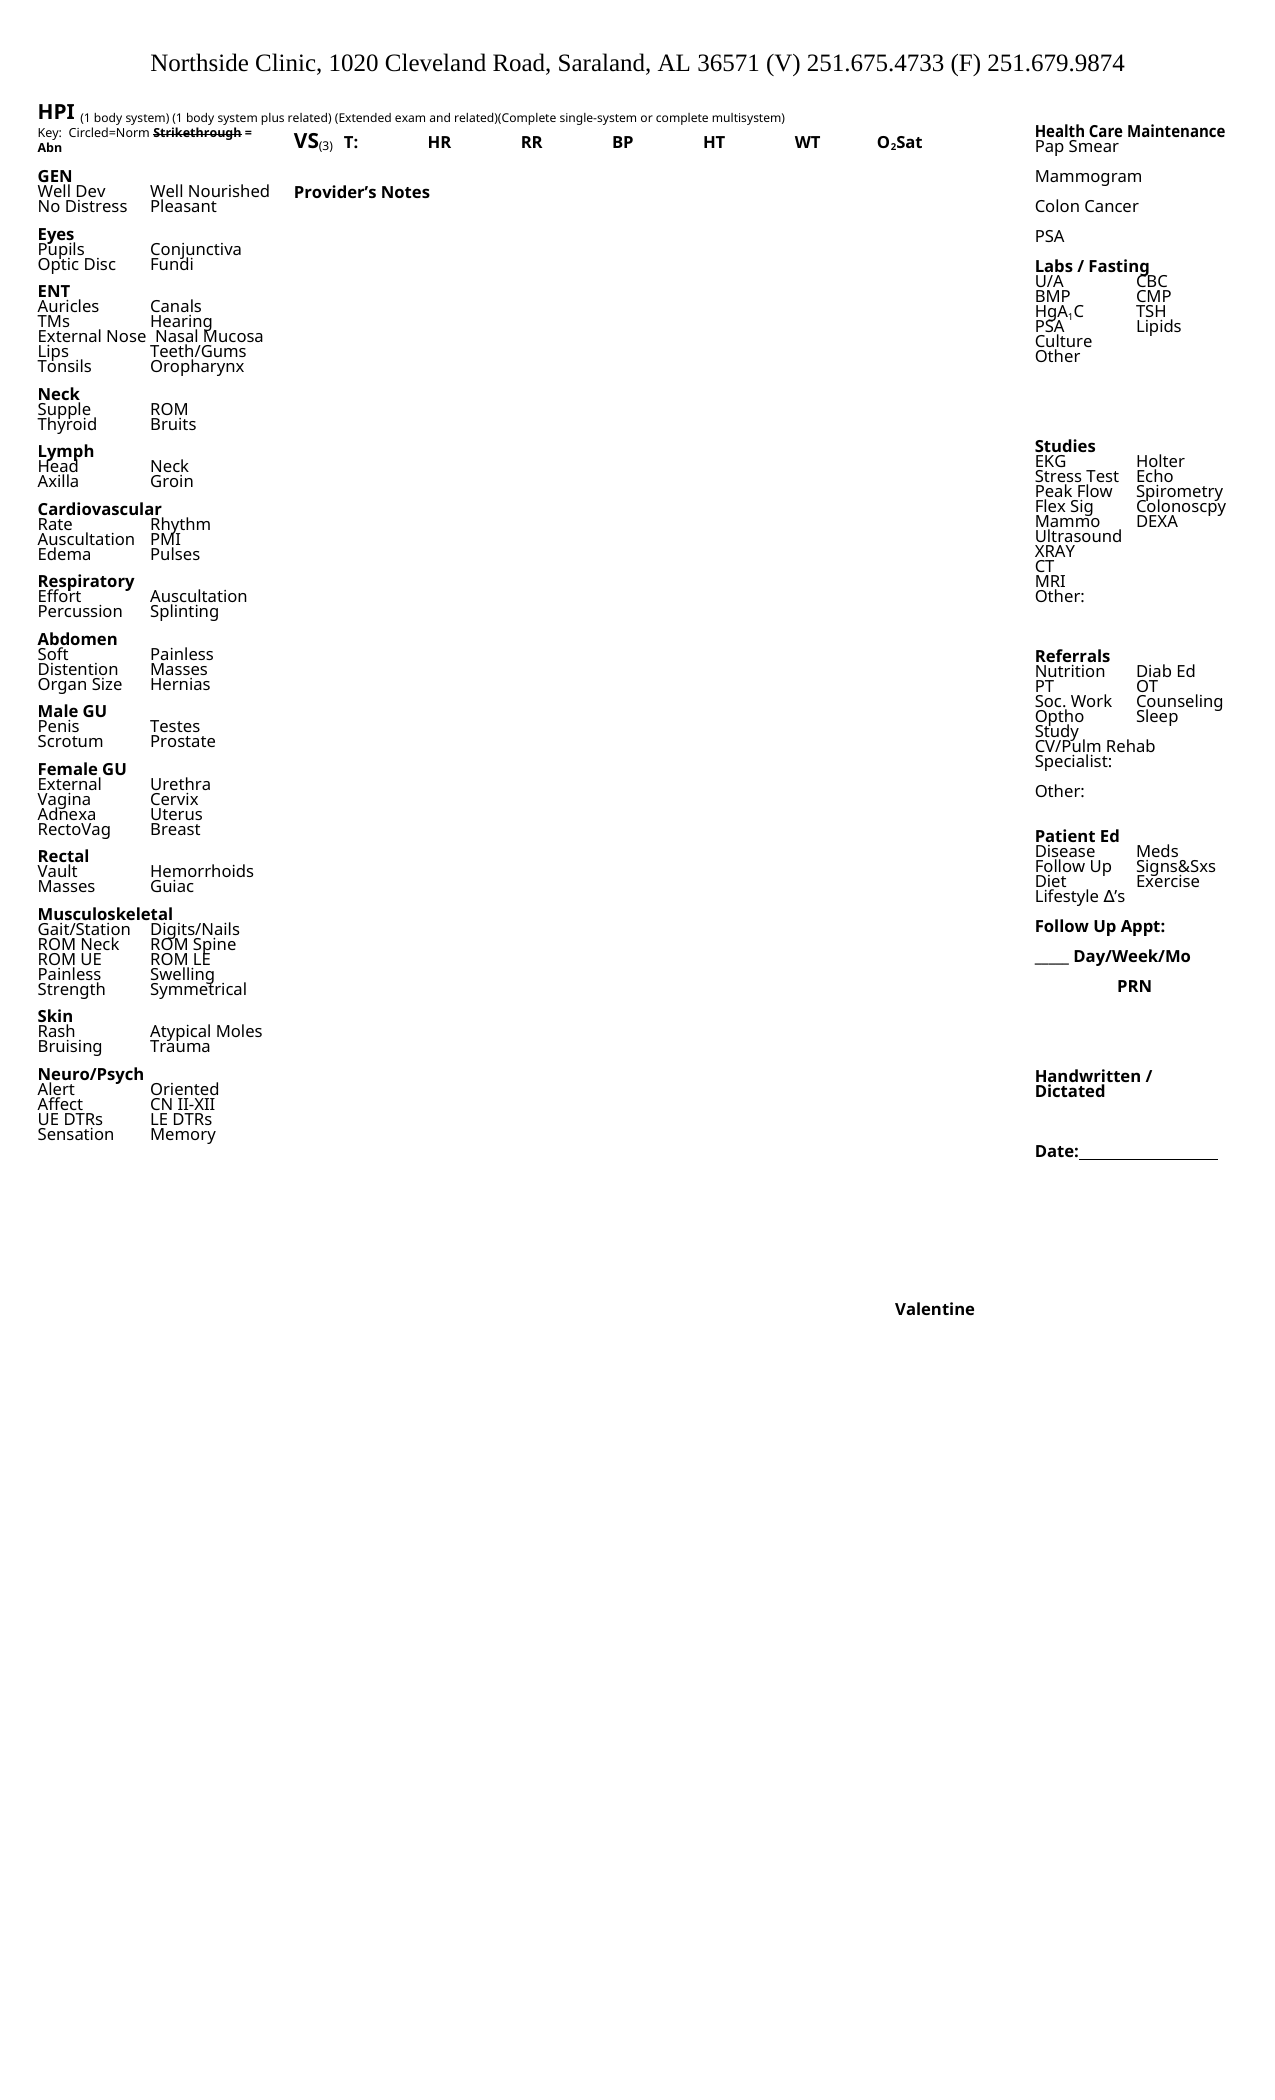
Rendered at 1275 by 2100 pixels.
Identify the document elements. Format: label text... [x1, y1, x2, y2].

table_header VS(3) T: HR RR BP HT WT O2Sat Provider’s Notes Valentine [283, 126, 1023, 1321]
table_header Health Care Maintenance Pap Smear Mammogram Colon Cancer PSA Labs / Fasting U/A CBC BMP CMP HgA1C TSH PSA Lipids Culture Other Studies EKG Holter Stress Test Echo Peak Flow Spirometry Flex Sig Colonoscpy Mammo DEXA Ultrasound XRAY CT MRI Other: Referrals Nutrition Diab Ed PT OT Soc. Work Counseling Optho Sleep Study CV/Pulm Rehab Specialist: Other: Patient Ed Disease Meds Follow Up Signs&Sxs Diet Exercise Lifestyle ∆’s Follow Up Appt: _____ Day/Week/Mo PRN Handwritten / Dictated Date: [1023, 126, 1237, 1321]
text HPI (1 body system) (1 body system plus related) (Extended exam and related)(Complete single-system or complete multisystem) [37, 97, 1237, 126]
table_header Key: Circled=Norm Strikethrough = Abn GEN Well Dev Well Nourished No Distress Pleasant Eyes Pupils Conjunctiva Optic Disc Fundi ENT Auricles Canals TMs Hearing External Nose Nasal Mucosa Lips Teeth/Gums Tonsils Oropharynx Neck Supple ROM Thyroid Bruits Lymph Head Neck Axilla Groin Cardiovascular Rate Rhythm Auscultation PMI Edema Pulses Respiratory Effort Auscultation Percussion Splinting Abdomen Soft Painless Distention Masses Organ Size Hernias Male GU Penis Testes Scrotum Prostate Female GU External Urethra Vagina Cervix Adnexa Uterus RectoVag Breast Rectal Vault Hemorrhoids Masses Guiac Musculoskeletal Gait/Station Digits/Nails ROM Neck ROM Spine ROM UE ROM LE Painless Swelling Strength Symmetrical Skin Rash Atypical Moles Bruising Trauma Neuro/Psych Alert Oriented Affect CN II-XII UE DTRs LE DTRs Sensation Memory [26, 126, 282, 1321]
